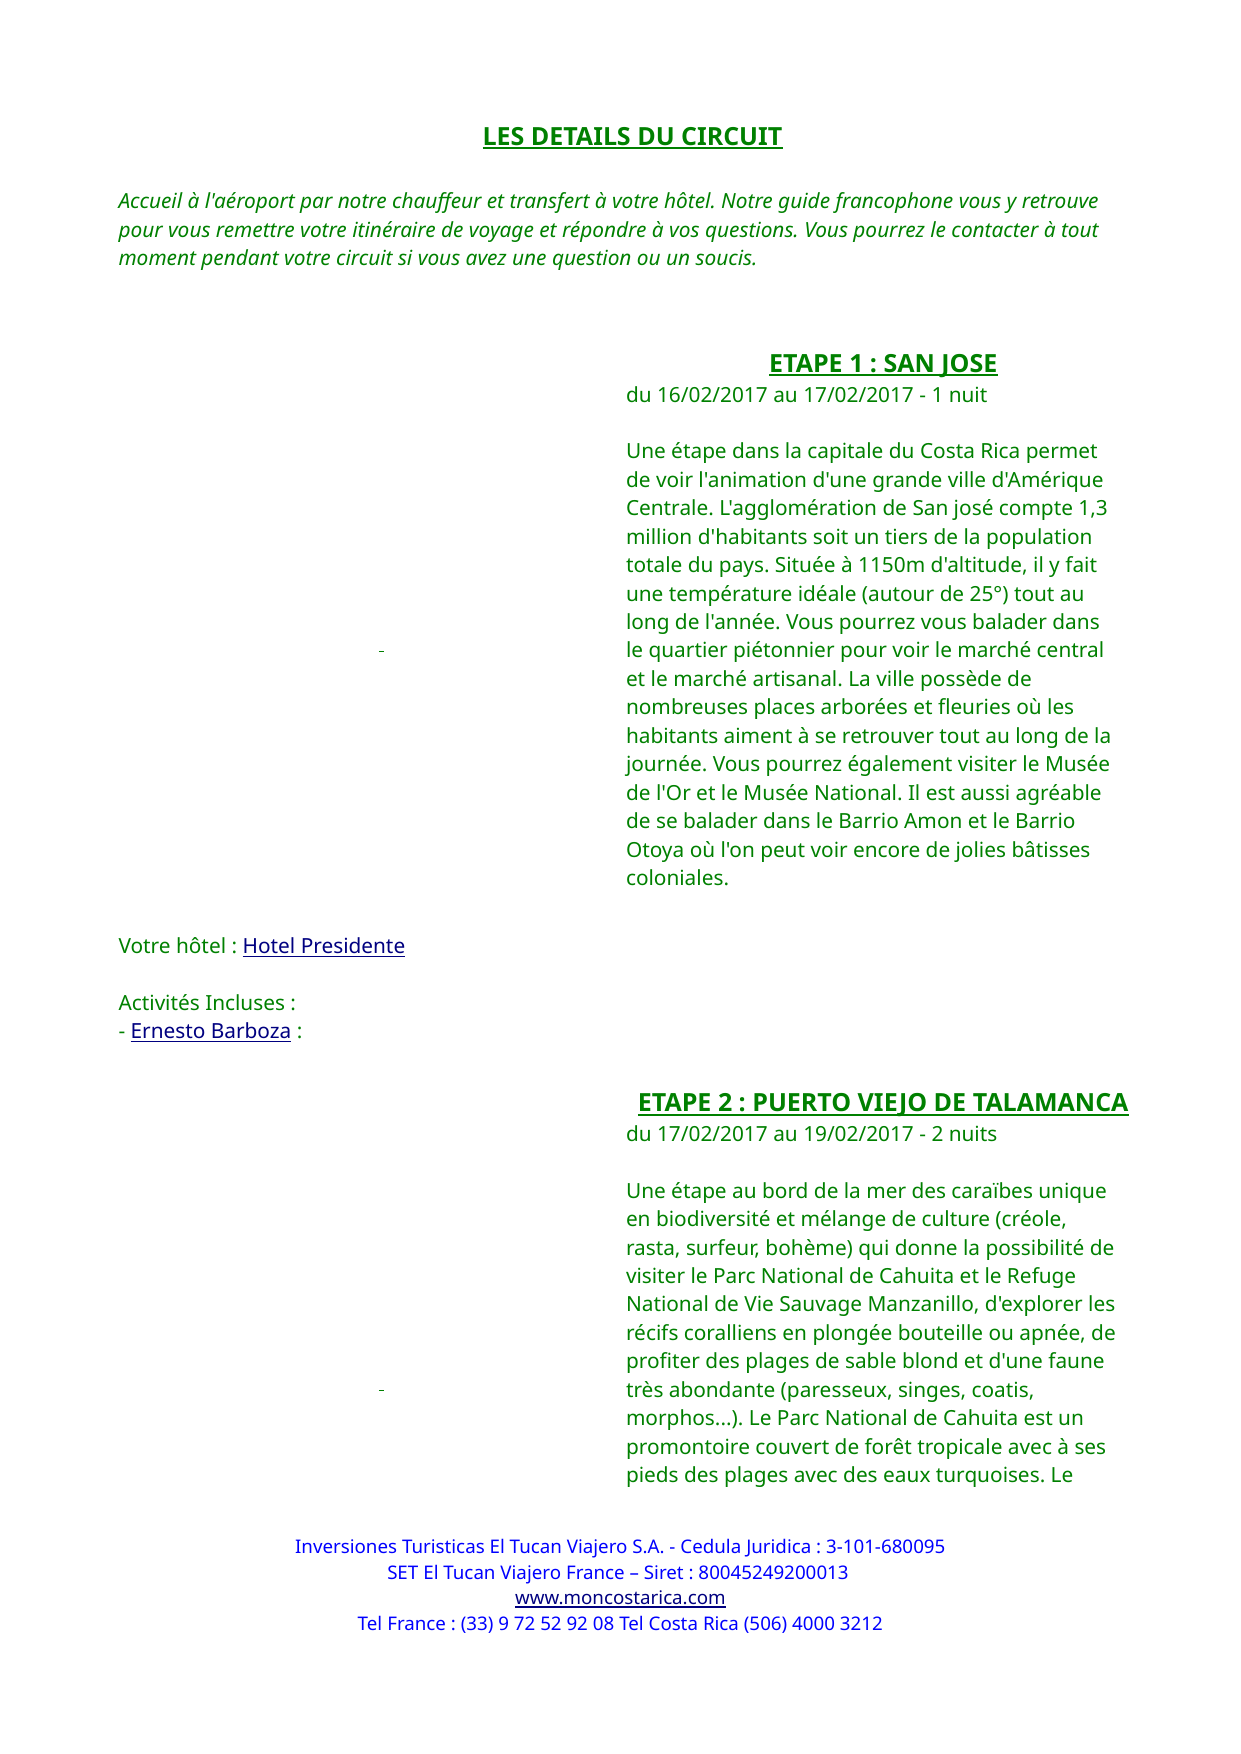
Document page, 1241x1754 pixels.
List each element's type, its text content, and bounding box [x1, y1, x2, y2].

text - Ernesto Barboza : [118, 1017, 1122, 1045]
table_header ETAPE 1 : SAN JOSE du 16/02/2017 au 17/02/2017 - 1 nuit Une étape dans la capitale du Costa Rica permet de voir l'animation d'une grande ville d'Amérique Centrale. L'agglomération de San josé compte 1,3 million d'habitants soit un tiers de la population totale du pays. Située à 1150m d'altitude, il y fait une température idéale (autour de 25°) tout au long de l'année. Vous pourrez vous balader dans le quartier piétonnier pour voir le marché central et le marché artisanal. La ville possède de nombreuses places arborées et fleuries où les habitants aiment à se retrouver tout au long de la journée. Vous pourrez également visiter le Musée de l'Or et le Musée National. Il est aussi agréable de se balader dans le Barrio Amon et le Barrio Otoya où l'on peut voir encore de jolies bâtisses coloniales. [620, 340, 1122, 897]
text Accueil à l'aéroport par notre chauffeur et transfert à votre hôtel. Notre guide francophone vous y retrouve pour vous remettre votre itinéraire de voyage et répondre à vos questions. Vous pourrez le contacter à tout moment pendant votre circuit si vous avez une question ou un soucis. [118, 186, 1146, 272]
text LES DETAILS DU CIRCUIT [118, 118, 1146, 152]
table_header [118, 340, 620, 897]
text Votre hôtel : Hotel Presidente [118, 931, 1122, 960]
table_header [118, 1079, 620, 1494]
table_header ETAPE 2 : PUERTO VIEJO DE TALAMANCA du 17/02/2017 au 19/02/2017 - 2 nuits Une étape au bord de la mer des caraïbes unique en biodiversité et mélange de culture (créole, rasta, surfeur, bohème) qui donne la possibilité de visiter le Parc National de Cahuita et le Refuge National de Vie Sauvage Manzanillo, d'explorer les récifs coralliens en plongée bouteille ou apnée, de profiter des plages de sable blond et d'une faune très abondante (paresseux, singes, coatis, morphos...). Le Parc National de Cahuita est un promontoire couvert de forêt tropicale avec à ses pieds des plages avec des eaux turquoises. Le refuge National de Vie Sylvestre MANZANILLO – GANDOCA est situé à l'extrême sud de la côte caraibe entre le Rio Cocles et le Rio Sixaola (qui marque la frontière du Panama). Il a été crée en 1985 pour protèger 5013 ha terrestres et 4436 ha maritimes. Il possède un grand nombre d'espèces de plantes et d'animaux qui vivent exclusivement dans des environnements aquatiques. Il offre des paysages de mangroves, de marais et de forêts tropicales humides. Il protège notamment le lamentin, espèce en voie d'extinction et les tortues Baula qui viennent pondre de février à mai. On y observe également des dauphins. Puerto Viejo est un charmant village côtier très animé qui possède plusieurs plages sauvages : Playa Cocles, Playa Chiquita et Playa Punta Uva, Playa Manzanillo. C'est également le point de départ pour des excursion dans les réserves indigènes Bribri des montagnes de Talamanca. [620, 1079, 1122, 1494]
text Activités Incluses : [118, 988, 1122, 1017]
